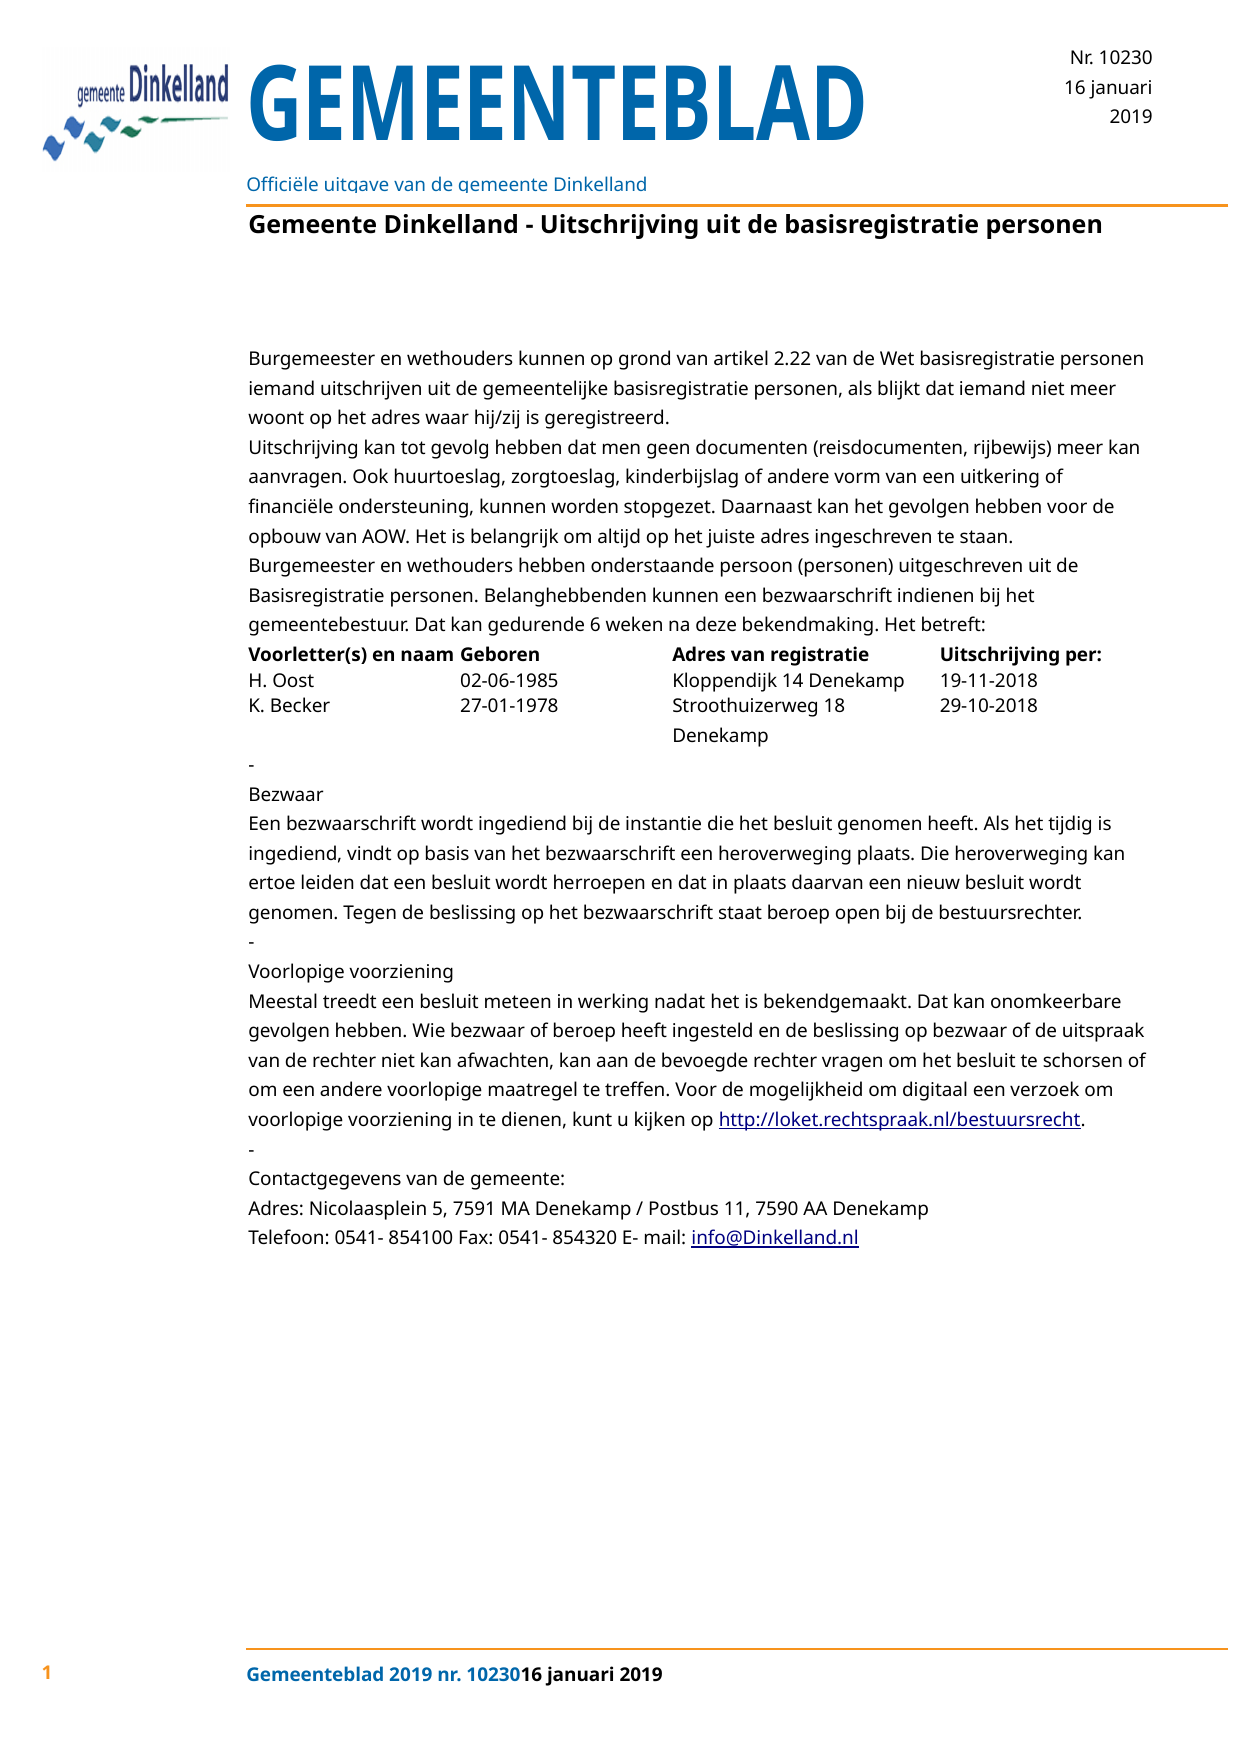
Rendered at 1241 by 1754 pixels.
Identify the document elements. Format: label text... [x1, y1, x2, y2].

table_cell H. Oost [248, 667, 460, 693]
text Adres: Nicolaasplein 5, 7591 MA Denekamp / Postbus 11, 7590 AA Denekamp [248, 1195, 1152, 1221]
text Meestal treedt een besluit meteen in werking nadat het is bekendgemaakt. Dat kan onomkeerbare gevolgen hebben. Wie bezwaar of beroep heeft ingesteld en de beslissing op bezwaar of de uitspraak van de rechter niet kan afwachten, kan aan de bevoegde rechter vragen om het besluit te schorsen of om een andere voorlopige maatregel te treffen. Voor de mogelijkheid om digitaal een verzoek om voorlopige voorziening in te dienen, kunt u kijken op http://loket.rechtspraak.nl/bestuursrecht. [248, 988, 1152, 1132]
table_cell 29-10-2018 [940, 693, 1152, 748]
table_cell 02-06-1985 [460, 667, 672, 693]
text - [248, 751, 1152, 777]
text Burgemeester en wethouders kunnen op grond van artikel 2.22 van de Wet basisregistratie personen iemand uitschrijven uit de gemeentelijke basisregistratie personen, als blijkt dat iemand niet meer woont op het adres waar hij/zij is geregistreerd. [248, 345, 1152, 430]
table_header Uitschrijving per: [940, 641, 1152, 667]
table_header Geboren [460, 641, 672, 667]
text Voorlopige voorziening [248, 958, 1152, 984]
text Bezwaar [248, 781, 1152, 807]
text Contactgegevens van de gemeente: [248, 1165, 1152, 1191]
table_cell Kloppendijk 14 Denekamp [672, 667, 939, 693]
text Telefoon: 0541- 854100 Fax: 0541- 854320 E- mail: info@Dinkelland.nl [248, 1224, 1152, 1250]
text Een bezwaarschrift wordt ingediend bij de instantie die het besluit genomen heeft. Als het tijdig is ingediend, vindt op basis van het bezwaarschrift een heroverweging plaats. Die heroverweging kan ertoe leiden dat een besluit wordt herroepen en dat in plaats daarvan een nieuw besluit wordt genomen. Tegen de beslissing op het bezwaarschrift staat beroep open bij de bestuursrechter. [248, 810, 1152, 925]
table_cell Stroothuizerweg 18 Denekamp [672, 693, 939, 748]
text - [248, 1136, 1152, 1162]
text Burgemeester en wethouders hebben onderstaande persoon (personen) uitgeschreven uit de Basisregistratie personen. Belanghebbenden kunnen een bezwaarschrift indienen bij het gemeentebestuur. Dat kan gedurende 6 weken na deze bekendmaking. Het betreft: [248, 552, 1152, 637]
picture [41, 47, 231, 172]
table_header Voorletter(s) en naam [248, 641, 460, 667]
table_cell 19-11-2018 [940, 667, 1152, 693]
text Uitschrijving kan tot gevolg hebben dat men geen documenten (reisdocumenten, rijbewijs) meer kan aanvragen. Ook huurtoeslag, zorgtoeslag, kinderbijslag of andere vorm van een uitkering of financiële ondersteuning, kunnen worden stopgezet. Daarnaast kan het gevolgen hebben voor de opbouw van AOW. Het is belangrijk om altijd op het juiste adres ingeschreven te staan. [248, 434, 1152, 548]
text Gemeente Dinkelland - Uitschrijving uit de basisregistratie personen [248, 207, 1152, 241]
text - [248, 929, 1152, 954]
table_cell K. Becker [248, 693, 460, 748]
table_cell 27-01-1978 [460, 693, 672, 748]
table_header Adres van registratie [672, 641, 939, 667]
